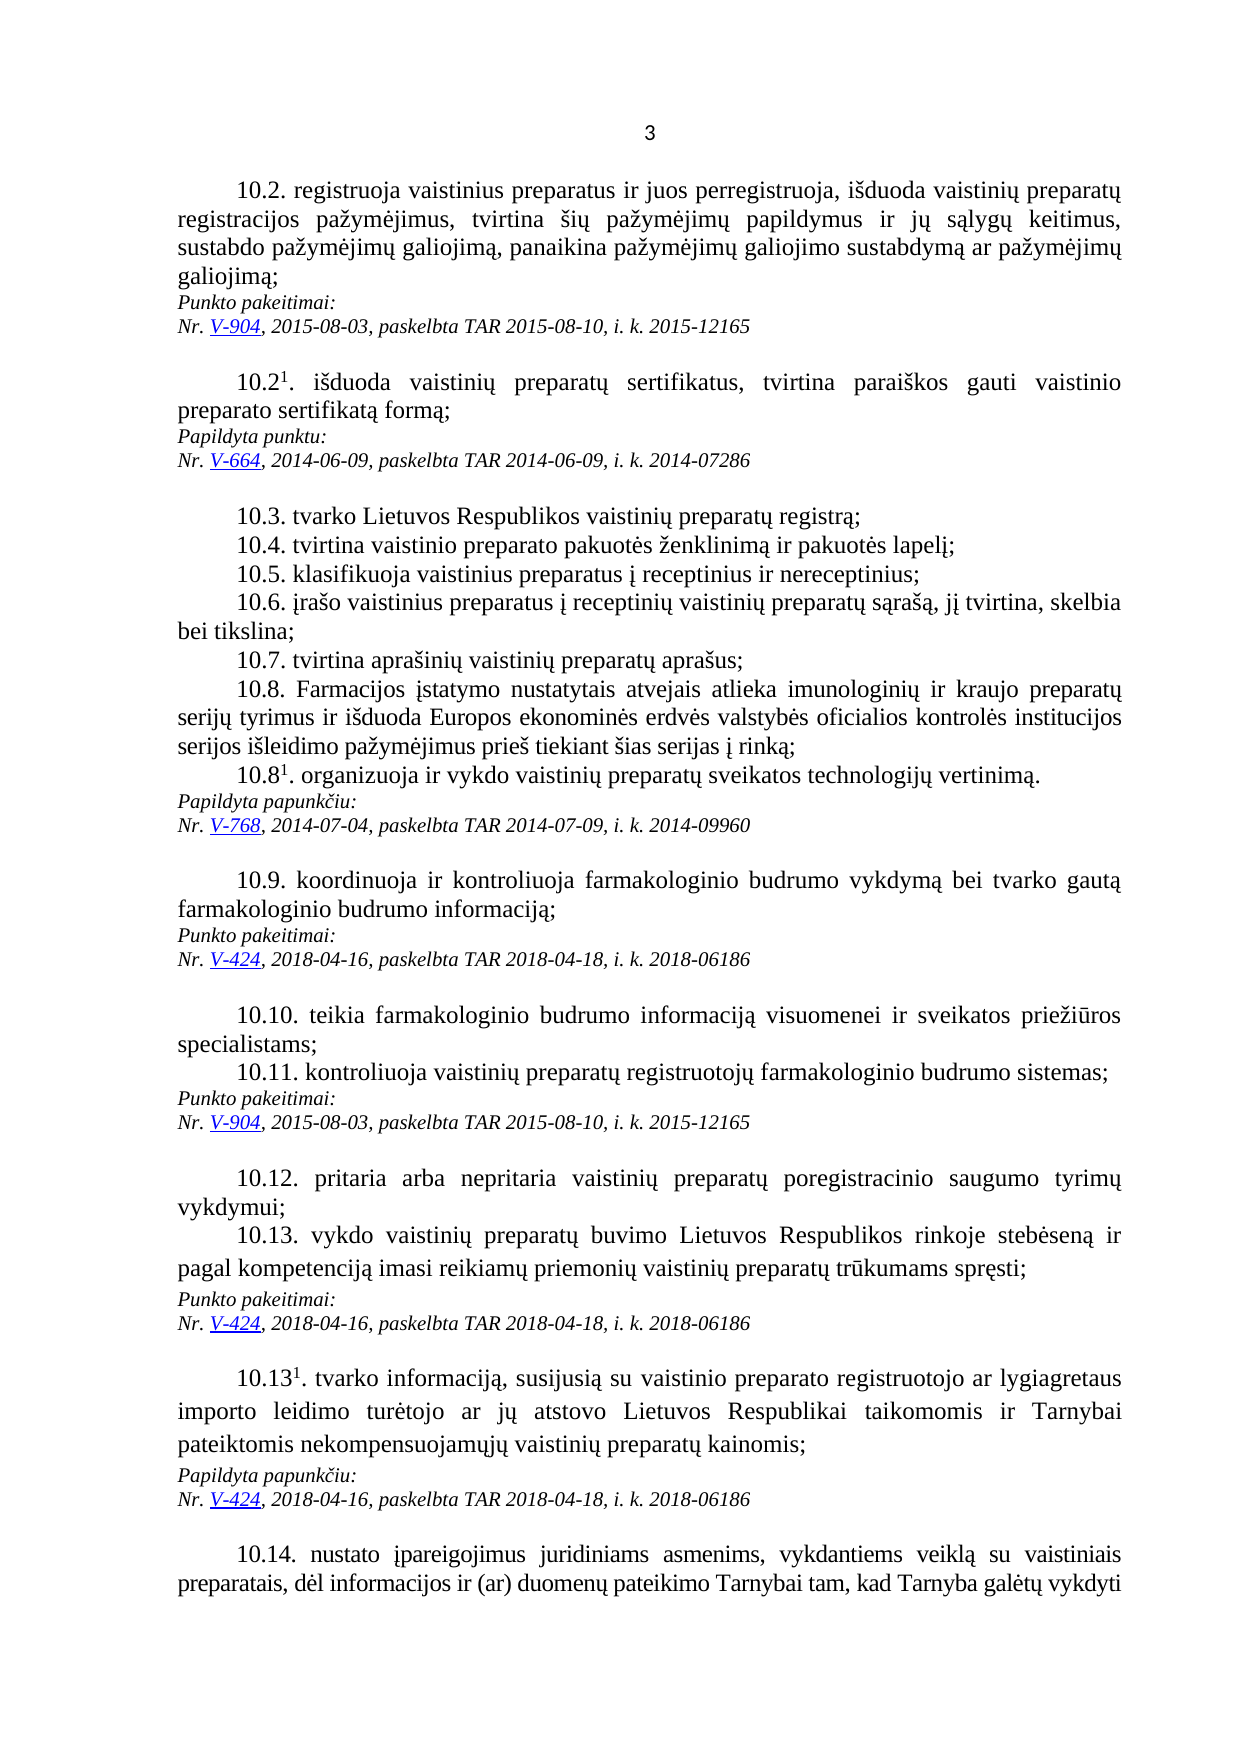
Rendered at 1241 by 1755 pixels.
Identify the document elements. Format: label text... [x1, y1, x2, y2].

text 10.12. pritaria arba nepritaria vaistinių preparatų poregistracinio saugumo tyrimų vykdymui; [177, 1163, 1122, 1221]
text 10.13. vykdo vaistinių preparatų buvimo Lietuvos Respublikos rinkoje stebėseną ir pagal kompetenciją imasi reikiamų priemonių vaistinių preparatų trūkumams spręsti; [177, 1221, 1122, 1282]
text Nr. V-424, 2018-04-16, paskelbta TAR 2018-04-18, i. k. 2018-06186 [177, 947, 1122, 971]
text 10.81. organizuoja ir vykdo vaistinių preparatų sveikatos technologijų vertinimą. [177, 760, 1122, 789]
text Punkto pakeitimai: [177, 923, 1122, 947]
text Punkto pakeitimai: [177, 1086, 1122, 1110]
text 10.8. Farmacijos įstatymo nustatytais atvejais atlieka imunologinių ir kraujo preparatų serijų tyrimus ir išduoda Europos ekonominės erdvės valstybės oficialios kontrolės institucijos serijos išleidimo pažymėjimus prieš tiekiant šias serijas į rinką; [177, 674, 1122, 760]
text Papildyta papunkčiu: [177, 789, 1122, 813]
text 10.21. išduoda vaistinių preparatų sertifikatus, tvirtina paraiškos gauti vaistinio preparato sertifikatą formą; [177, 367, 1122, 424]
text 10.5. klasifikuoja vaistinius preparatus į receptinius ir nereceptinius; [177, 559, 1122, 587]
text Papildyta papunkčiu: [177, 1462, 1122, 1487]
text Nr. V-424, 2018-04-16, paskelbta TAR 2018-04-18, i. k. 2018-06186 [177, 1311, 1122, 1335]
text Nr. V-904, 2015-08-03, paskelbta TAR 2015-08-10, i. k. 2015-12165 [177, 314, 1122, 338]
text 10.2. registruoja vaistinius preparatus ir juos perregistruoja, išduoda vaistinių preparatų registracijos pažymėjimus, tvirtina šių pažymėjimų papildymus ir jų sąlygų keitimus, sustabdo pažymėjimų galiojimą, panaikina pažymėjimų galiojimo sustabdymą ar pažymėjimų galiojimą; [177, 175, 1122, 290]
text 10.14. nustato įpareigojimus juridiniams asmenims, vykdantiems veiklą su vaistiniais preparatais, dėl informacijos ir (ar) duomenų pateikimo Tarnybai tam, kad Tarnyba galėtų vykdyti [177, 1539, 1122, 1597]
text 10.3. tvarko Lietuvos Respublikos vaistinių preparatų registrą; [177, 501, 1122, 530]
text Nr. V-424, 2018-04-16, paskelbta TAR 2018-04-18, i. k. 2018-06186 [177, 1487, 1122, 1511]
text 10.6. įrašo vaistinius preparatus į receptinių vaistinių preparatų sąrašą, jį tvirtina, skelbia bei tikslina; [177, 587, 1122, 645]
text 10.10. teikia farmakologinio budrumo informaciją visuomenei ir sveikatos priežiūros specialistams; [177, 1000, 1122, 1057]
text Punkto pakeitimai: [177, 290, 1122, 314]
text Nr. V-768, 2014-07-04, paskelbta TAR 2014-07-09, i. k. 2014-09960 [177, 813, 1122, 837]
text 10.9. koordinuoja ir kontroliuoja farmakologinio budrumo vykdymą bei tvarko gautą farmakologinio budrumo informaciją; [177, 866, 1122, 923]
text 10.131. tvarko informaciją, susijusią su vaistinio preparato registruotojo ar lygiagretaus importo leidimo turėtojo ar jų atstovo Lietuvos Respublikai taikomomis ir Tarnybai pateiktomis nekompensuojamųjų vaistinių preparatų kainomis; [177, 1363, 1122, 1458]
text 10.4. tvirtina vaistinio preparato pakuotės ženklinimą ir pakuotės lapelį; [177, 530, 1122, 559]
text 10.7. tvirtina aprašinių vaistinių preparatų aprašus; [177, 645, 1122, 674]
text Punkto pakeitimai: [177, 1287, 1122, 1311]
text Nr. V-904, 2015-08-03, paskelbta TAR 2015-08-10, i. k. 2015-12165 [177, 1110, 1122, 1134]
text Nr. V-664, 2014-06-09, paskelbta TAR 2014-06-09, i. k. 2014-07286 [177, 448, 1122, 472]
text Papildyta punktu: [177, 424, 1122, 448]
text 10.11. kontroliuoja vaistinių preparatų registruotojų farmakologinio budrumo sistemas; [177, 1057, 1122, 1086]
